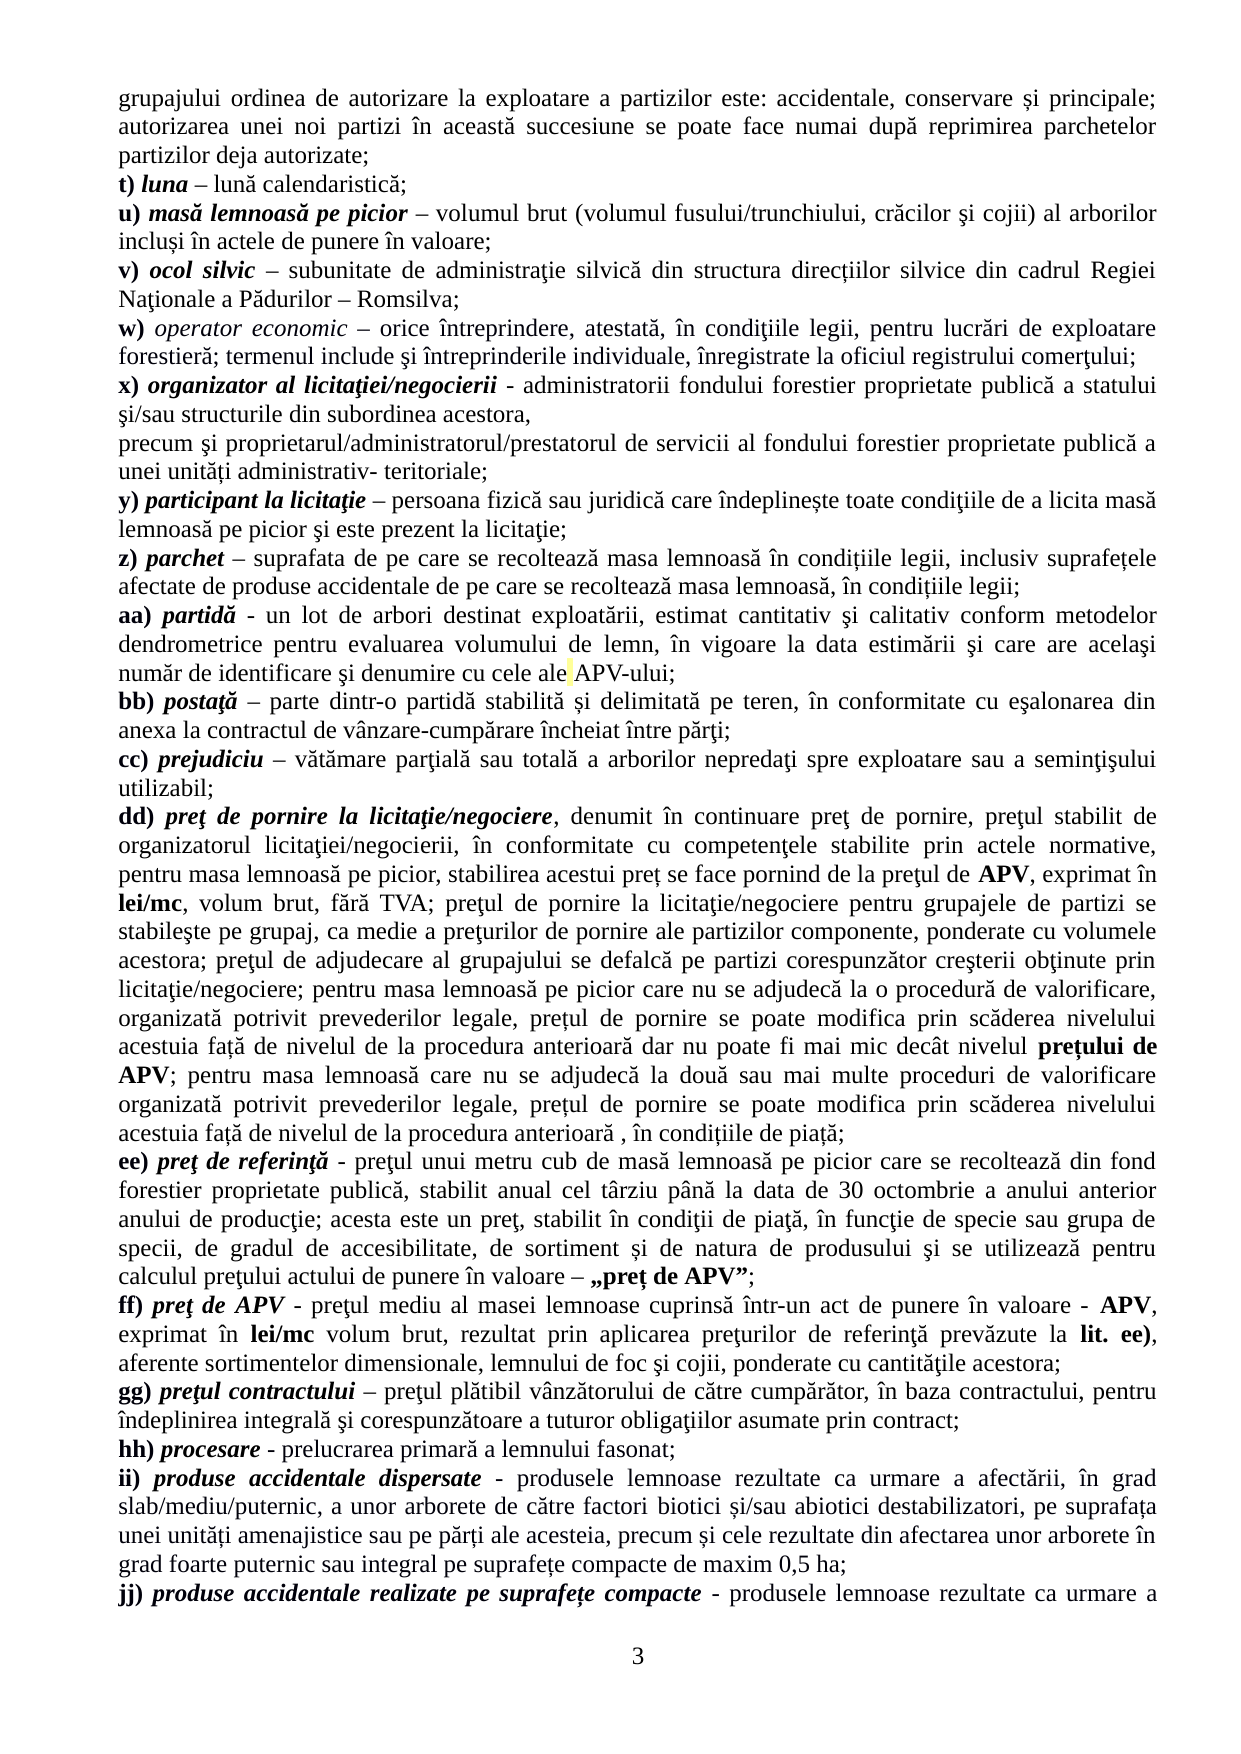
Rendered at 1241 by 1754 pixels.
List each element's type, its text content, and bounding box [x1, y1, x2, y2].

text gg) preţul contractului – preţul plătibil vânzătorului de către cumpărător, în baza contractului, pentru îndeplinirea integrală şi corespunzătoare a tuturor obligaţiilor asumate prin contract; [118, 1376, 1157, 1434]
text cc) prejudiciu – vătămare parţială sau totală a arborilor nepredaţi spre exploatare sau a seminţişului utilizabil; [118, 744, 1157, 801]
text x) organizator al licitaţiei/negocierii - administratorii fondului forestier proprietate publică a statului şi/sau structurile din subordinea acestora, [118, 370, 1157, 428]
text z) parchet – suprafata de pe care se recoltează masa lemnoasă în condițiile legii, inclusiv suprafețele afectate de produse accidentale de pe care se recoltează masa lemnoasă, în condițiile legii; [118, 543, 1157, 600]
text aa) partidă - un lot de arbori destinat exploatării, estimat cantitativ şi calitativ conform metodelor dendrometrice pentru evaluarea volumului de lemn, în vigoare la data estimării şi care are acelaşi număr de identificare şi denumire cu cele ale APV-ului; [118, 600, 1157, 686]
text w) operator economic – orice întreprindere, atestată, în condiţiile legii, pentru lucrări de exploatare forestieră; termenul include şi întreprinderile individuale, înregistrate la oficiul registrului comerţului; [118, 313, 1157, 370]
text ee) preţ de referinţă - preţul unui metru cub de masă lemnoasă pe picior care se recoltează din fond forestier proprietate publică, stabilit anual cel târziu până la data de 30 octombrie a anului anterior anului de producţie; acesta este un preţ, stabilit în condiţii de piaţă, în funcţie de specie sau grupa de specii, de gradul de accesibilitate, de sortiment și de natura de produsului şi se utilizează pentru calculul preţului actului de punere în valoare – „preț de APV”; [118, 1146, 1157, 1290]
text y) participant la licitaţie – persoana fizică sau juridică care îndeplinește toate condiţiile de a licita masă lemnoasă pe picior şi este prezent la licitaţie; [118, 485, 1157, 543]
text dd) preţ de pornire la licitaţie/negociere, denumit în continuare preţ de pornire, preţul stabilit de organizatorul licitaţiei/negocierii, în conformitate cu competenţele stabilite prin actele normative, pentru masa lemnoasă pe picior, stabilirea acestui preț se face pornind de la preţul de APV, exprimat în lei/mc, volum brut, fără TVA; preţul de pornire la licitaţie/negociere pentru grupajele de partizi se stabileşte pe grupaj, ca medie a preţurilor de pornire ale partizilor componente, ponderate cu volumele acestora; preţul de adjudecare al grupajului se defalcă pe partizi corespunzător creşterii obţinute prin licitaţie/negociere; pentru masa lemnoasă pe picior care nu se adjudecă la o procedură de valorificare, organizată potrivit prevederilor legale, prețul de pornire se poate modifica prin scăderea nivelului acestuia față de nivelul de la procedura anterioară dar nu poate fi mai mic decât nivelul prețului de APV; pentru masa lemnoasă care nu se adjudecă la două sau mai multe proceduri de valorificare organizată potrivit prevederilor legale, prețul de pornire se poate modifica prin scăderea nivelului acestuia față de nivelul de la procedura anterioară , în condițiile de piață; [118, 801, 1157, 1146]
text grupajului ordinea de autorizare la exploatare a partizilor este: accidentale, conservare și principale; autorizarea unei noi partizi în această succesiune se poate face numai după reprimirea parchetelor partizilor deja autorizate; [118, 83, 1157, 169]
text hh) procesare - prelucrarea primară a lemnului fasonat; [118, 1434, 1157, 1463]
text jj) produse accidentale realizate pe suprafețe compacte - produsele lemnoase rezultate ca urmare a [118, 1578, 1157, 1606]
text ff) preţ de APV - preţul mediu al masei lemnoase cuprinsă într-un act de punere în valoare - APV, exprimat în lei/mc volum brut, rezultat prin aplicarea preţurilor de referinţă prevăzute la lit. ee), aferente sortimentelor dimensionale, lemnului de foc şi cojii, ponderate cu cantităţile acestora; [118, 1290, 1157, 1376]
text v) ocol silvic – subunitate de administraţie silvică din structura direcțiilor silvice din cadrul Regiei Naţionale a Pădurilor – Romsilva; [118, 255, 1157, 313]
text ii) produse accidentale dispersate - produsele lemnoase rezultate ca urmare a afectării, în grad slab/mediu/puternic, a unor arborete de către factori biotici și/sau abiotici destabilizatori, pe suprafața unei unități amenajistice sau pe părți ale acesteia, precum și cele rezultate din afectarea unor arborete în grad foarte puternic sau integral pe suprafețe compacte de maxim 0,5 ha; [118, 1463, 1157, 1578]
text t) luna – lună calendaristică; [118, 169, 1157, 198]
text u) masă lemnoasă pe picior – volumul brut (volumul fusului/trunchiului, crăcilor şi cojii) al arborilor incluși în actele de punere în valoare; [118, 198, 1157, 255]
text precum şi proprietarul/administratorul/prestatorul de servicii al fondului forestier proprietate publică a unei unități administrativ- teritoriale; [118, 428, 1157, 485]
text bb) postaţă – parte dintr-o partidă stabilită și delimitată pe teren, în conformitate cu eşalonarea din anexa la contractul de vânzare-cumpărare încheiat între părţi; [118, 686, 1157, 744]
